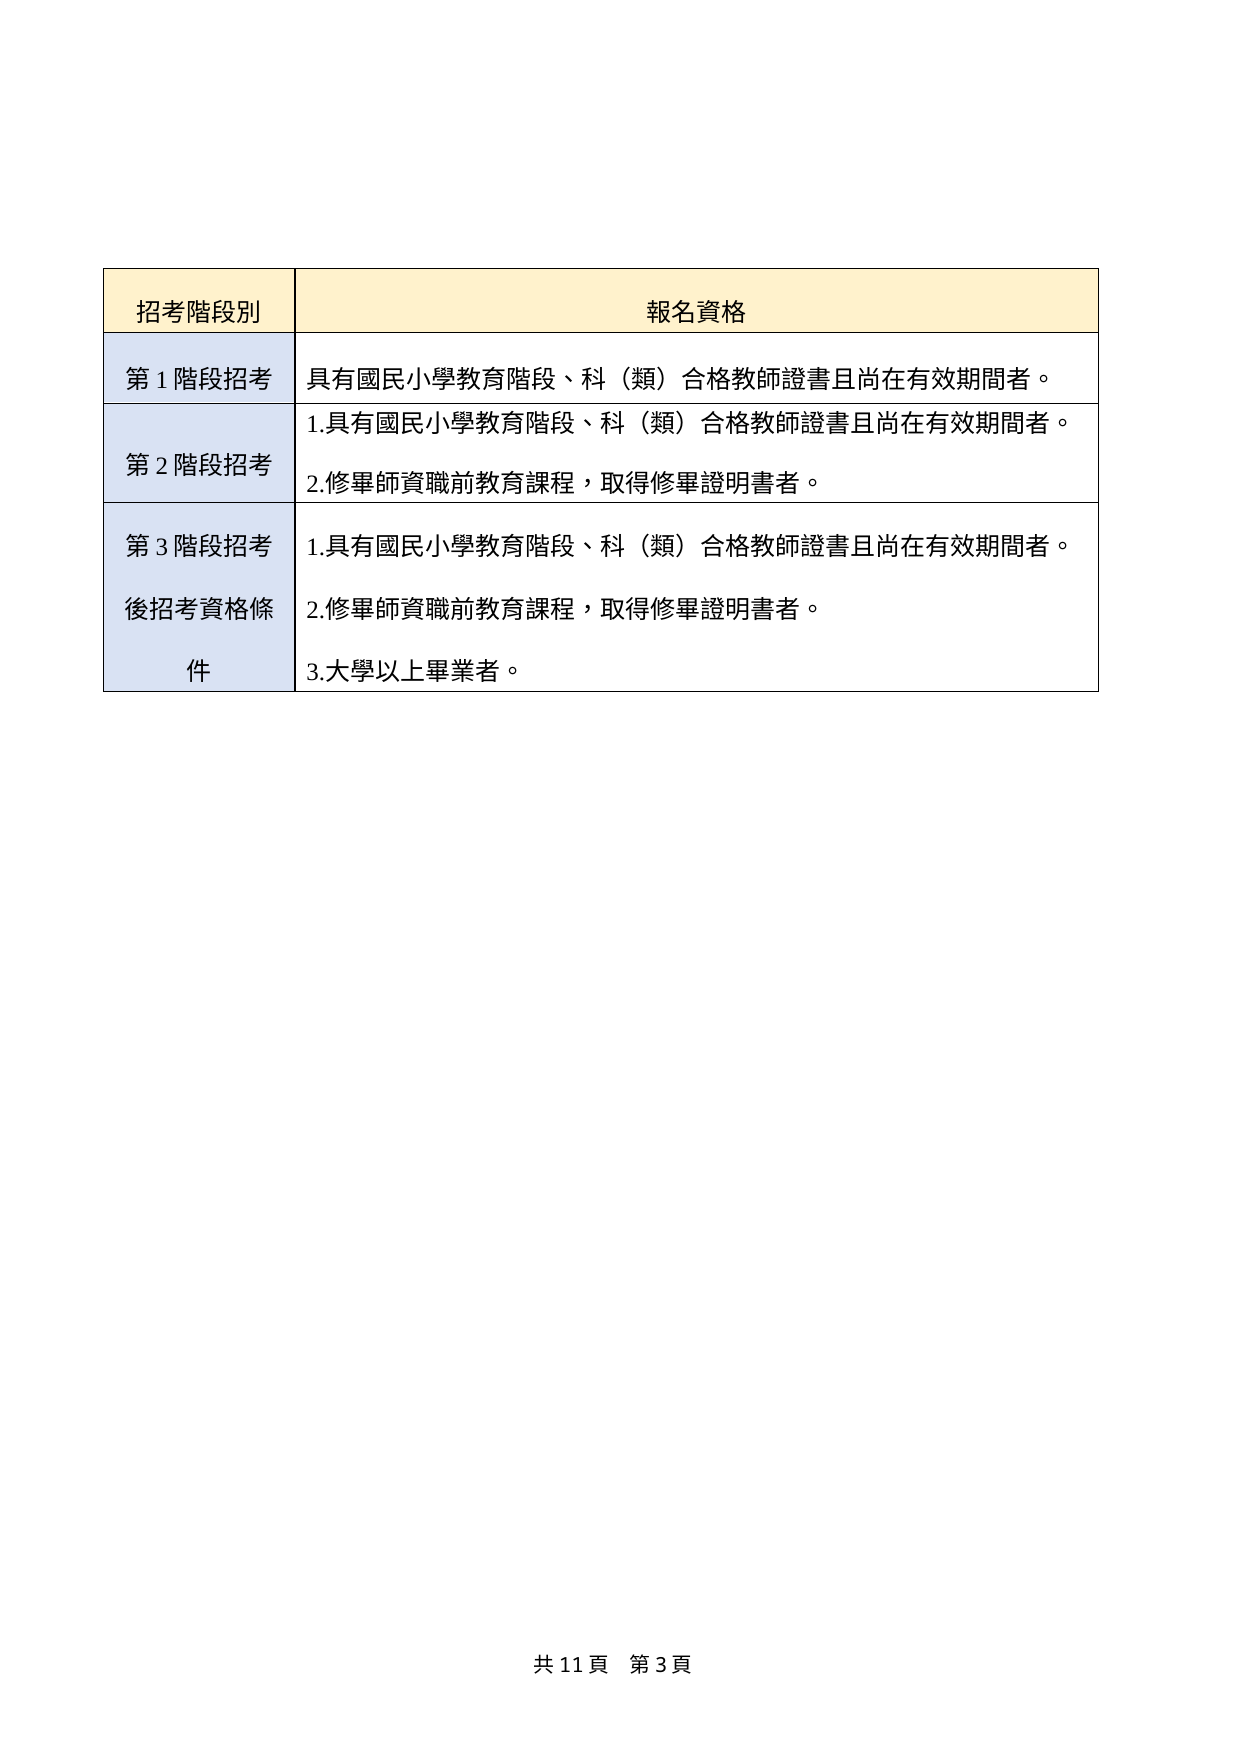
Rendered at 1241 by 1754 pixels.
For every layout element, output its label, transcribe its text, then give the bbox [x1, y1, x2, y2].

table_cell 第2階段招考 [104, 404, 294, 502]
table_header 招考階段別 [104, 269, 294, 332]
table_cell 第3階段招考後招考資格條件 [104, 503, 294, 691]
table_cell 1.具有國民小學教育階段、科（類）合格教師證書且尚在有效期間者。 2.修畢師資職前教育課程，取得修畢證明書者。 3.大學以上畢業者。 [296, 503, 1098, 691]
table_cell 第1階段招考 [104, 333, 294, 402]
table_cell 具有國民小學教育階段、科（類）合格教師證書且尚在有效期間者。 [296, 333, 1098, 402]
table_cell 1.具有國民小學教育階段、科（類）合格教師證書且尚在有效期間者。 2.修畢師資職前教育課程，取得修畢證明書者。 [296, 404, 1098, 502]
table_header 報名資格 [296, 269, 1098, 332]
